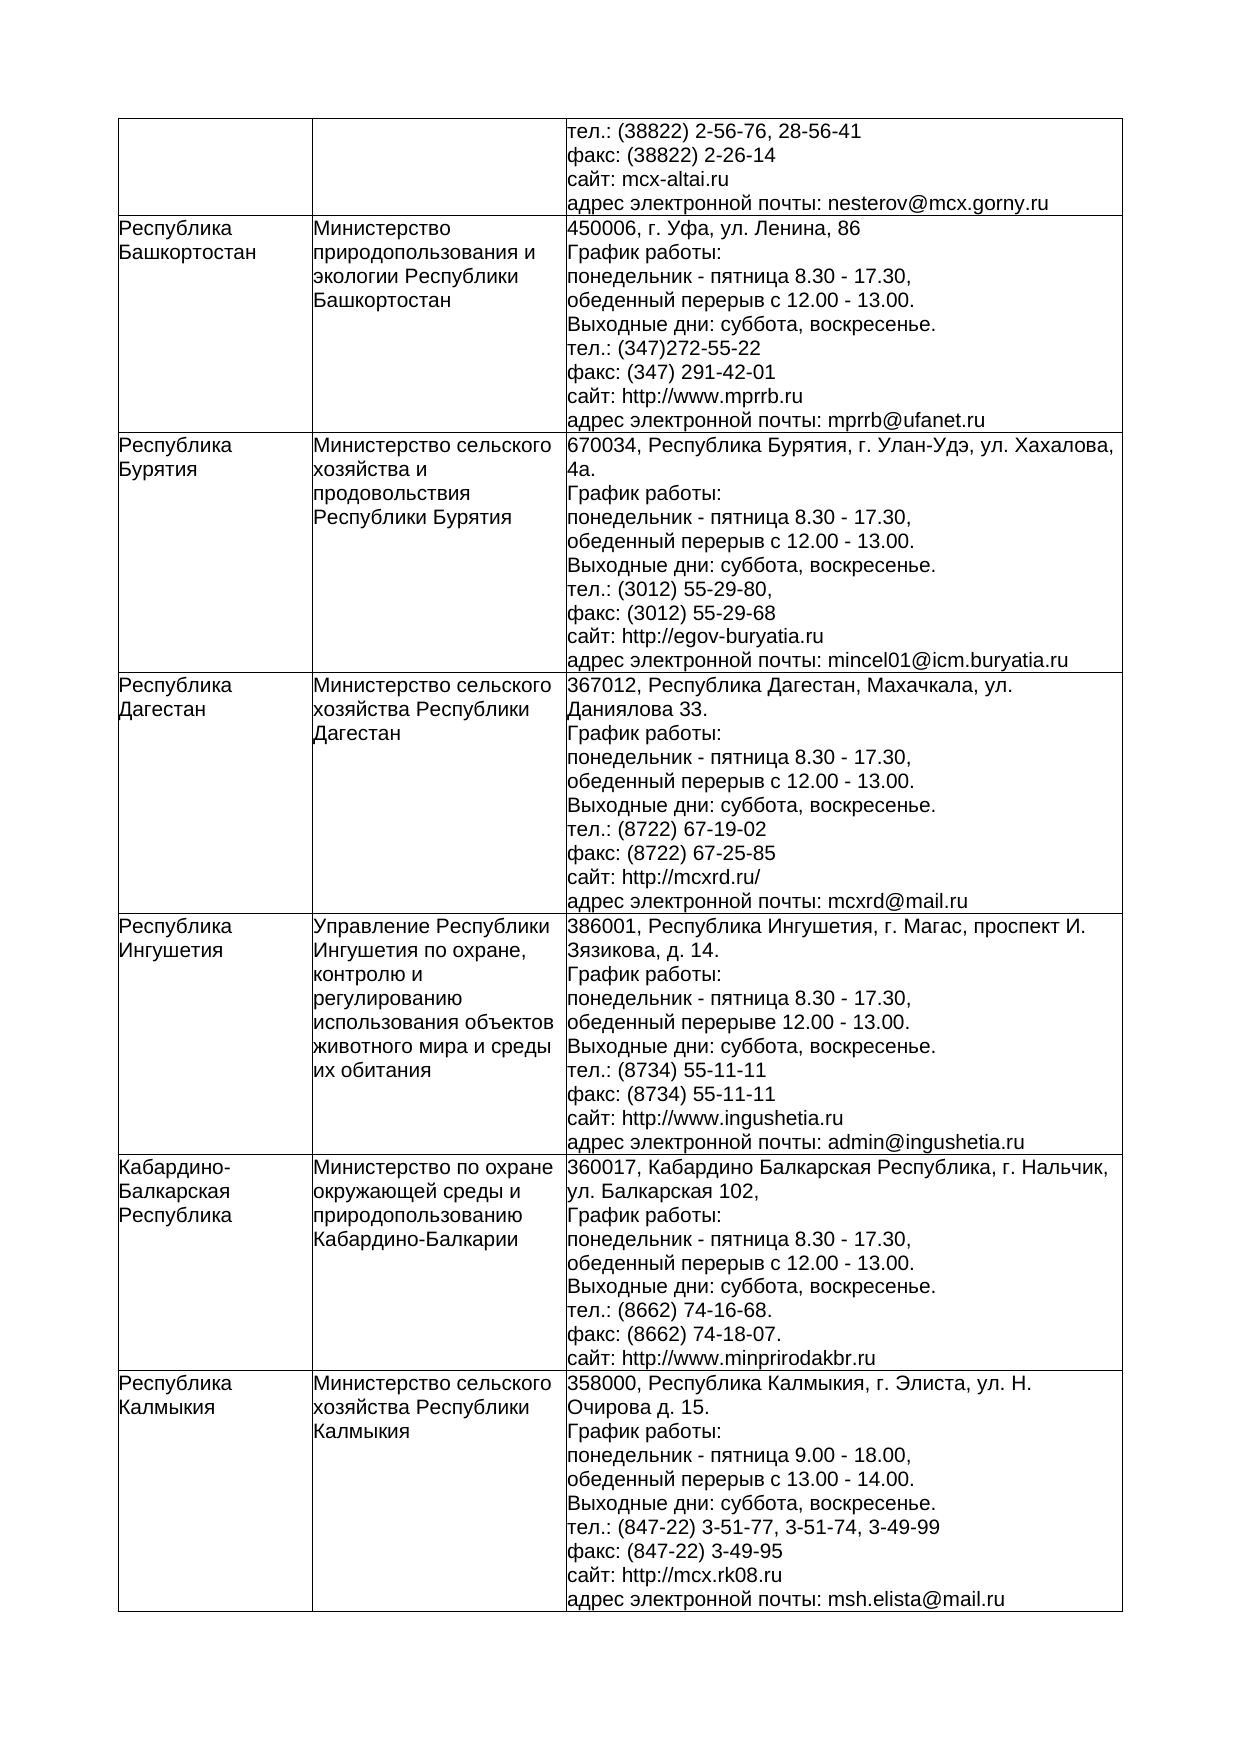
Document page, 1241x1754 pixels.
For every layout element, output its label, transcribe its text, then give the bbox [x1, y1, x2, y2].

table_cell 670034, Республика Бурятия, г. Улан-Удэ, ул. Хахалова, 4а. График работы: понедельник - пятница 8.30 - 17.30, обеденный перерыв с 12.00 - 13.00. Выходные дни: суббота, воскресенье. тел.: (3012) 55-29-80, факс: (3012) 55-29-68 сайт: http://egov-buryatia.ru адрес электронной почты: mincel01@icm.buryatia.ru [567, 433, 1122, 672]
table_cell Министерство сельского хозяйства Республики Дагестан [313, 673, 566, 913]
table_cell 360017, Кабардино Балкарская Республика, г. Нальчик, ул. Балкарская 102, График работы: понедельник - пятница 8.30 - 17.30, обеденный перерыв с 12.00 - 13.00. Выходные дни: суббота, воскресенье. тел.: (8662) 74-16-68. факс: (8662) 74-18-07. сайт: http://www.minprirodakbr.ru [567, 1155, 1122, 1370]
table_cell Министерство по охране окружающей среды и природопользованию Кабардино-Балкарии [313, 1155, 566, 1370]
table_cell Управление Республики Ингушетия по охране, контролю и регулированию использования объектов животного мира и среды их обитания [313, 914, 566, 1153]
table_cell 450006, г. Уфа, ул. Ленина, 86 График работы: понедельник - пятница 8.30 - 17.30, обеденный перерыв с 12.00 - 13.00. Выходные дни: суббота, воскресенье. тел.: (347)272-55-22 факс: (347) 291-42-01 сайт: http://www.mprrb.ru адрес электронной почты: mprrb@ufanet.ru [567, 216, 1122, 432]
table_cell тел.: (38822) 2-56-76, 28-56-41 факс: (38822) 2-26-14 сайт: mcx-altai.ru адрес электронной почты: nesterov@mcx.gorny.ru [567, 119, 1122, 215]
table_cell 367012, Республика Дагестан, Махачкала, ул. Даниялова 33. График работы: понедельник - пятница 8.30 - 17.30, обеденный перерыв с 12.00 - 13.00. Выходные дни: суббота, воскресенье. тел.: (8722) 67-19-02 факс: (8722) 67-25-85 сайт: http://mcxrd.ru/ адрес электронной почты: mcxrd@mail.ru [567, 673, 1122, 913]
table_cell Министерство сельского хозяйства и продовольствия Республики Бурятия [313, 433, 566, 672]
table_cell [313, 119, 566, 215]
table_cell Кабардино-Балкарская Республика [119, 1155, 312, 1370]
table_cell Республика Башкортостан [119, 216, 312, 432]
table_cell Министерство природопользования и экологии Республики Башкортостан [313, 216, 566, 432]
table_cell Республика Ингушетия [119, 914, 312, 1153]
table_cell Республика Бурятия [119, 433, 312, 672]
table_cell Республика Дагестан [119, 673, 312, 913]
table_cell 386001, Республика Ингушетия, г. Магас, проспект И. Зязикова, д. 14. График работы: понедельник - пятница 8.30 - 17.30, обеденный перерыве 12.00 - 13.00. Выходные дни: суббота, воскресенье. тел.: (8734) 55-11-11 факс: (8734) 55-11-11 сайт: http://www.ingushetia.ru адрес электронной почты: admin@ingushetia.ru [567, 914, 1122, 1153]
table_cell Министерство сельского хозяйства Республики Калмыкия [313, 1371, 566, 1611]
table_cell Республика Калмыкия [119, 1371, 312, 1611]
table_cell 358000, Республика Калмыкия, г. Элиста, ул. Н. Очирова д. 15. График работы: понедельник - пятница 9.00 - 18.00, обеденный перерыв с 13.00 - 14.00. Выходные дни: суббота, воскресенье. тел.: (847-22) 3-51-77, 3-51-74, 3-49-99 факс: (847-22) 3-49-95 сайт: http://mcx.rk08.ru адрес электронной почты: msh.elista@mail.ru [567, 1371, 1122, 1611]
table_cell [119, 119, 312, 215]
